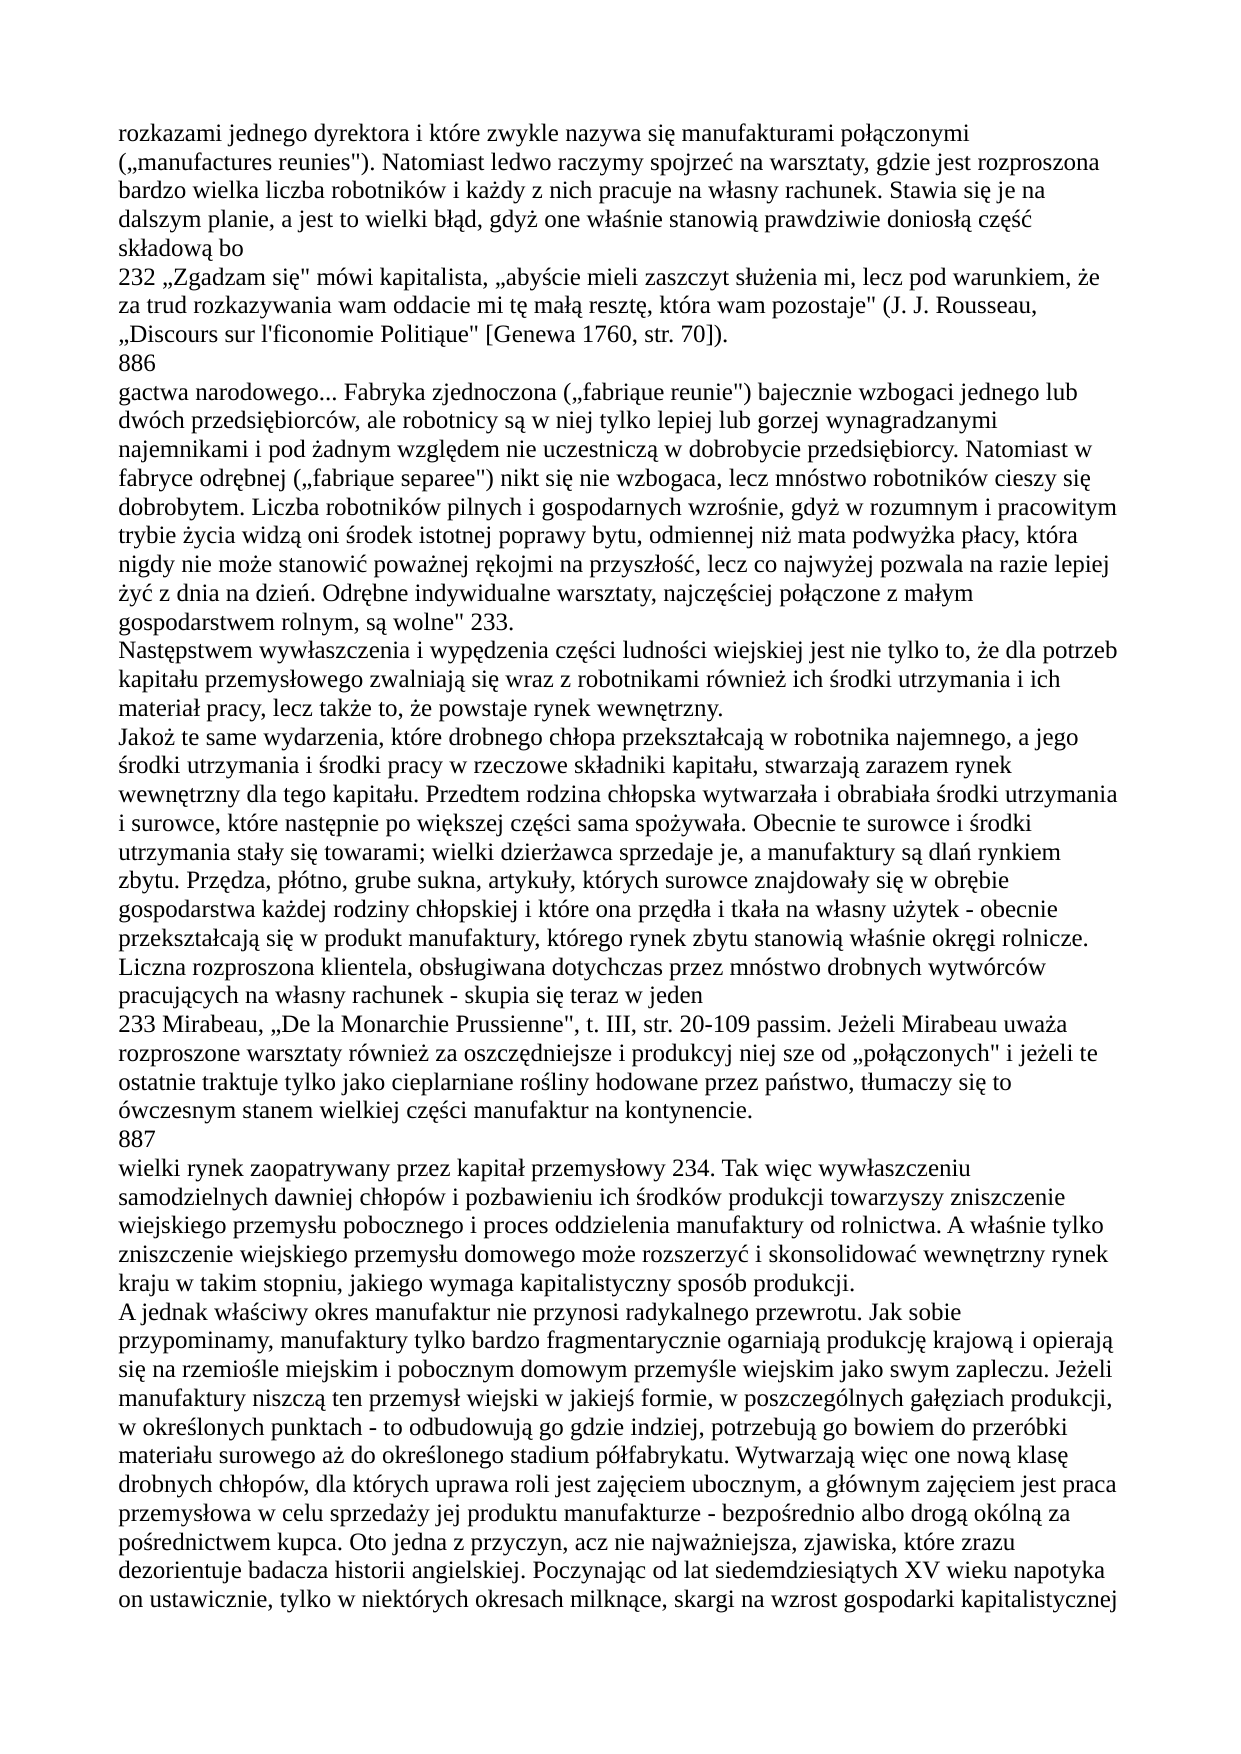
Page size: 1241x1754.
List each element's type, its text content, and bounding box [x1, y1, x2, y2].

text wielki rynek zaopatrywany przez kapitał przemysłowy 234. Tak więc wywłaszczeniu samodzielnych dawniej chłopów i pozbawieniu ich środków produkcji towarzyszy zniszczenie wiejskiego przemysłu pobocznego i proces oddzielenia manufaktury od rolnictwa. A właśnie tylko zniszczenie wiejskiego przemysłu domowego może rozszerzyć i skonsolidować wewnętrzny rynek kraju w takim stopniu, jakiego wymaga kapitalistyczny sposób produkcji. [118, 1153, 1122, 1297]
text 887 [118, 1124, 1122, 1153]
text A jednak właściwy okres manufaktur nie przynosi radykalnego przewrotu. Jak sobie przypominamy, manufaktury tylko bardzo fragmentarycznie ogarniają produkcję krajową i opierają się na rzemiośle miejskim i pobocznym domowym przemyśle wiejskim jako swym zapleczu. Jeżeli manufaktury niszczą ten przemysł wiejski w jakiejś formie, w poszczególnych gałęziach produkcji, w określonych punktach - to odbudowują go gdzie indziej, potrzebują go bowiem do przeróbki materiału surowego aż do określonego stadium półfabrykatu. Wytwarzają więc one nową klasę drobnych chłopów, dla których uprawa roli jest zajęciem ubocznym, a głównym zajęciem jest praca przemysłowa w celu sprzedaży jej produktu manufakturze - bezpośrednio albo drogą okólną za pośrednictwem kupca. Oto jedna z przyczyn, acz nie najważniejsza, zjawiska, które zrazu dezorientuje badacza historii angielskiej. Poczynając od lat siedemdziesiątych XV wieku napotyka on ustawicznie, tylko w niektórych okresach milknące, skargi na wzrost gospodarki kapitalistycznej [118, 1297, 1122, 1613]
text rozkazami jednego dyrektora i które zwykle nazywa się manufakturami połączonymi („manufactures reunies"). Natomiast ledwo raczymy spojrzeć na warsztaty, gdzie jest rozproszona bardzo wielka liczba robotników i każdy z nich pracuje na własny rachunek. Stawia się je na dalszym planie, a jest to wielki błąd, gdyż one właśnie stanowią prawdziwie doniosłą część składową bo [118, 118, 1122, 262]
text 232 „Zgadzam się" mówi kapitalista, „abyście mieli zaszczyt służenia mi, lecz pod warunkiem, że za trud rozkazywania wam oddacie mi tę małą resztę, która wam pozostaje" (J. J. Rousseau, „Discours sur l'ficonomie Politiąue" [Genewa 1760, str. 70]). [118, 262, 1122, 348]
text 886 [118, 348, 1122, 377]
text 233 Mirabeau, „De la Monarchie Prussienne", t. III, str. 20-109 passim. Jeżeli Mirabeau uważa rozproszone warsztaty również za oszczędniejsze i produkcyj niej sze od „połączonych" i jeżeli te ostatnie traktuje tylko jako cieplarniane rośliny hodowane przez państwo, tłumaczy się to ówczesnym stanem wielkiej części manufaktur na kontynencie. [118, 1009, 1122, 1124]
text Jakoż te same wydarzenia, które drobnego chłopa przekształcają w robotnika najemnego, a jego środki utrzymania i środki pracy w rzeczowe składniki kapitału, stwarzają zarazem rynek wewnętrzny dla tego kapitału. Przedtem rodzina chłopska wytwarzała i obrabiała środki utrzymania i surowce, które następnie po większej części sama spożywała. Obecnie te surowce i środki utrzymania stały się towarami; wielki dzierżawca sprzedaje je, a manufaktury są dlań rynkiem zbytu. Przędza, płótno, grube sukna, artykuły, których surowce znajdowały się w obrębie gospodarstwa każdej rodziny chłopskiej i które ona przędła i tkała na własny użytek - obecnie przekształcają się w produkt manufaktury, którego rynek zbytu stanowią właśnie okręgi rolnicze. Liczna rozproszona klientela, obsługiwana dotychczas przez mnóstwo drobnych wytwórców pracujących na własny rachunek - skupia się teraz w jeden [118, 722, 1122, 1009]
text Następstwem wywłaszczenia i wypędzenia części ludności wiejskiej jest nie tylko to, że dla potrzeb kapitału przemysłowego zwalniają się wraz z robotnikami również ich środki utrzymania i ich materiał pracy, lecz także to, że powstaje rynek wewnętrzny. [118, 636, 1122, 722]
text gactwa narodowego... Fabryka zjednoczona („fabriąue reunie") bajecznie wzbogaci jednego lub dwóch przedsiębiorców, ale robotnicy są w niej tylko lepiej lub gorzej wynagradzanymi najemnikami i pod żadnym względem nie uczestniczą w dobrobycie przedsiębiorcy. Natomiast w fabryce odrębnej („fabriąue separee") nikt się nie wzbogaca, lecz mnóstwo robotników cieszy się dobrobytem. Liczba robotników pilnych i gospodarnych wzrośnie, gdyż w rozumnym i pracowitym trybie życia widzą oni środek istotnej poprawy bytu, odmiennej niż mata podwyżka płacy, która nigdy nie może stanowić poważnej rękojmi na przyszłość, lecz co najwyżej pozwala na razie lepiej żyć z dnia na dzień. Odrębne indywidualne warsztaty, najczęściej połączone z małym gospodarstwem rolnym, są wolne" 233. [118, 377, 1122, 636]
